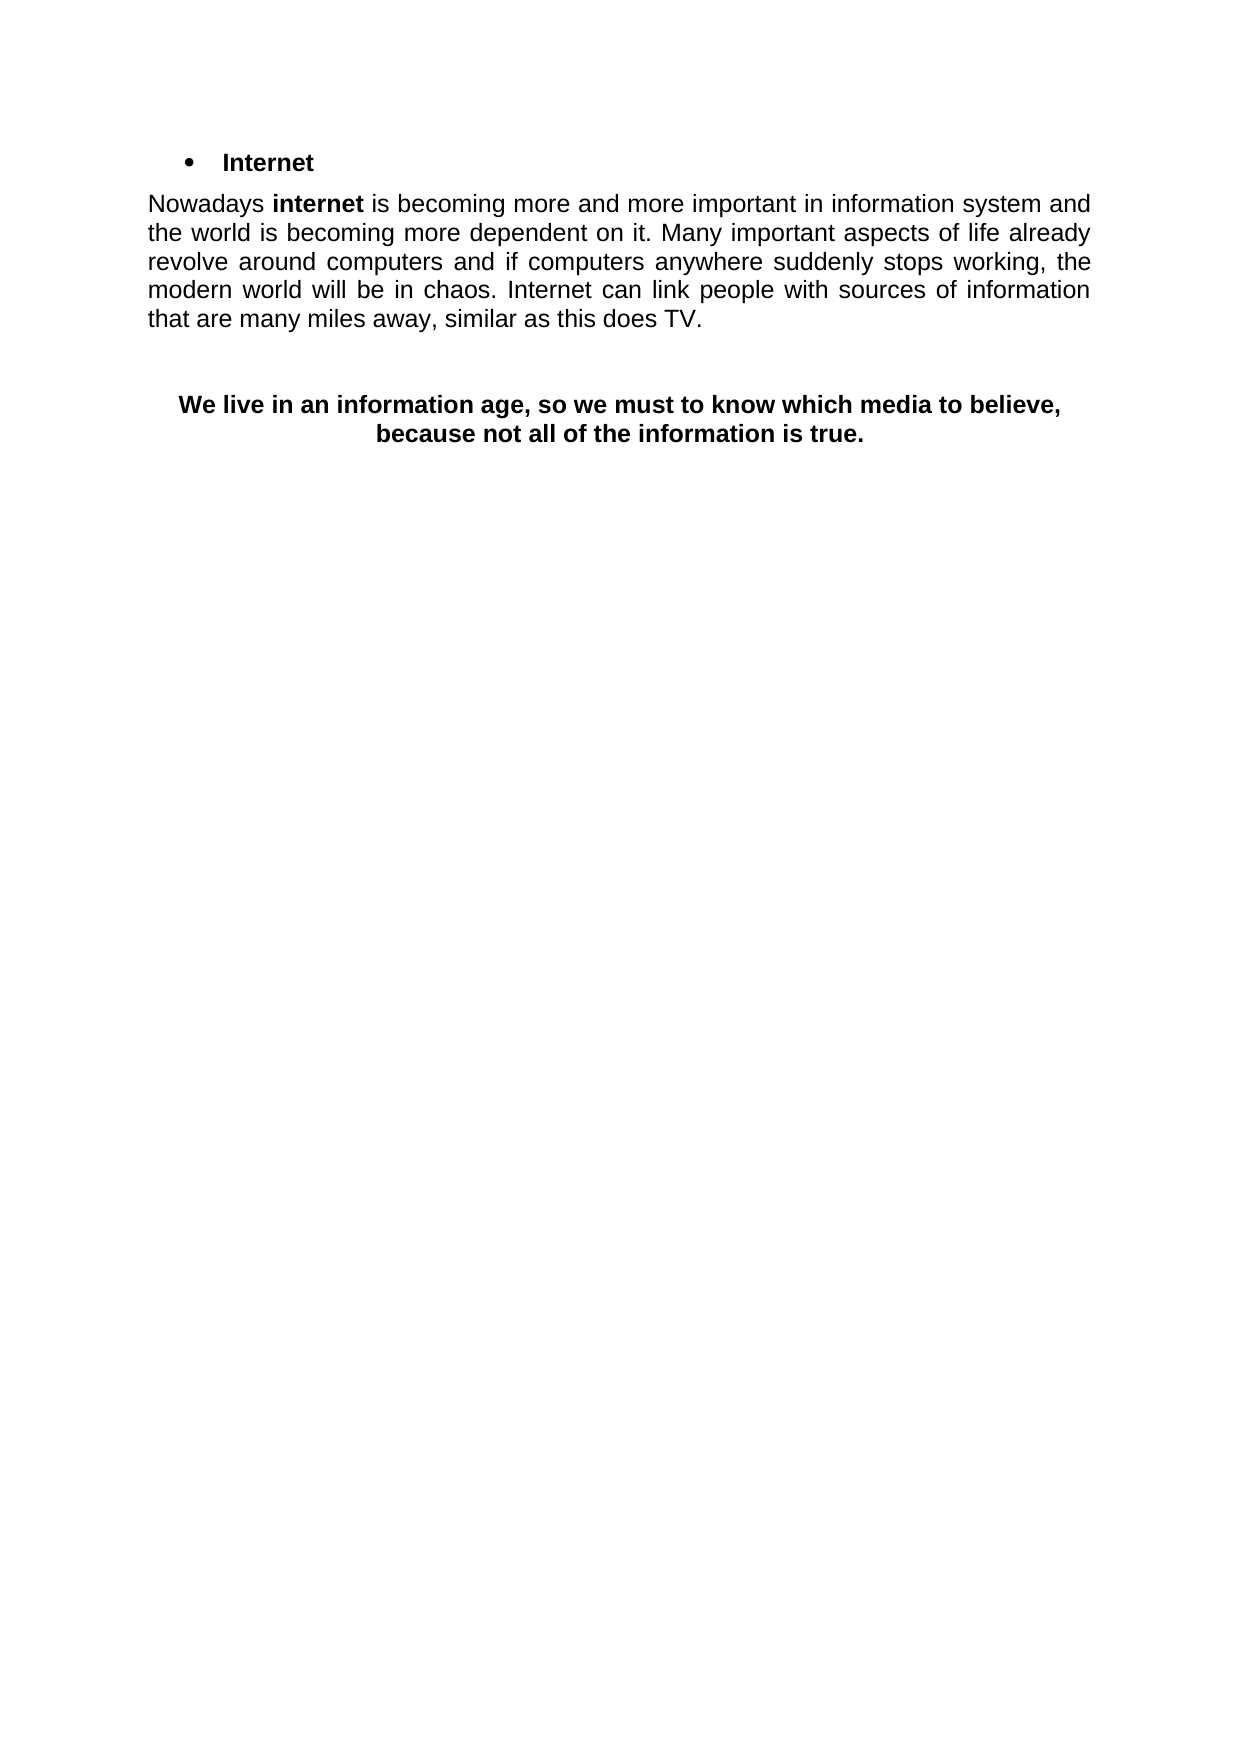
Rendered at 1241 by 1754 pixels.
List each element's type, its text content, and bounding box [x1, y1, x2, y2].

text We live in an information age, so we must to know which media to believe, because not all of the information is true. [148, 390, 1093, 448]
list Internet [185, 148, 1093, 176]
text Nowadays internet is becoming more and more important in information system and the world is becoming more dependent on it. Many important aspects of life already revolve around computers and if computers anywhere suddenly stops working, the modern world will be in chaos. Internet can link people with sources of information that are many miles away, similar as this does TV. [148, 189, 1093, 333]
